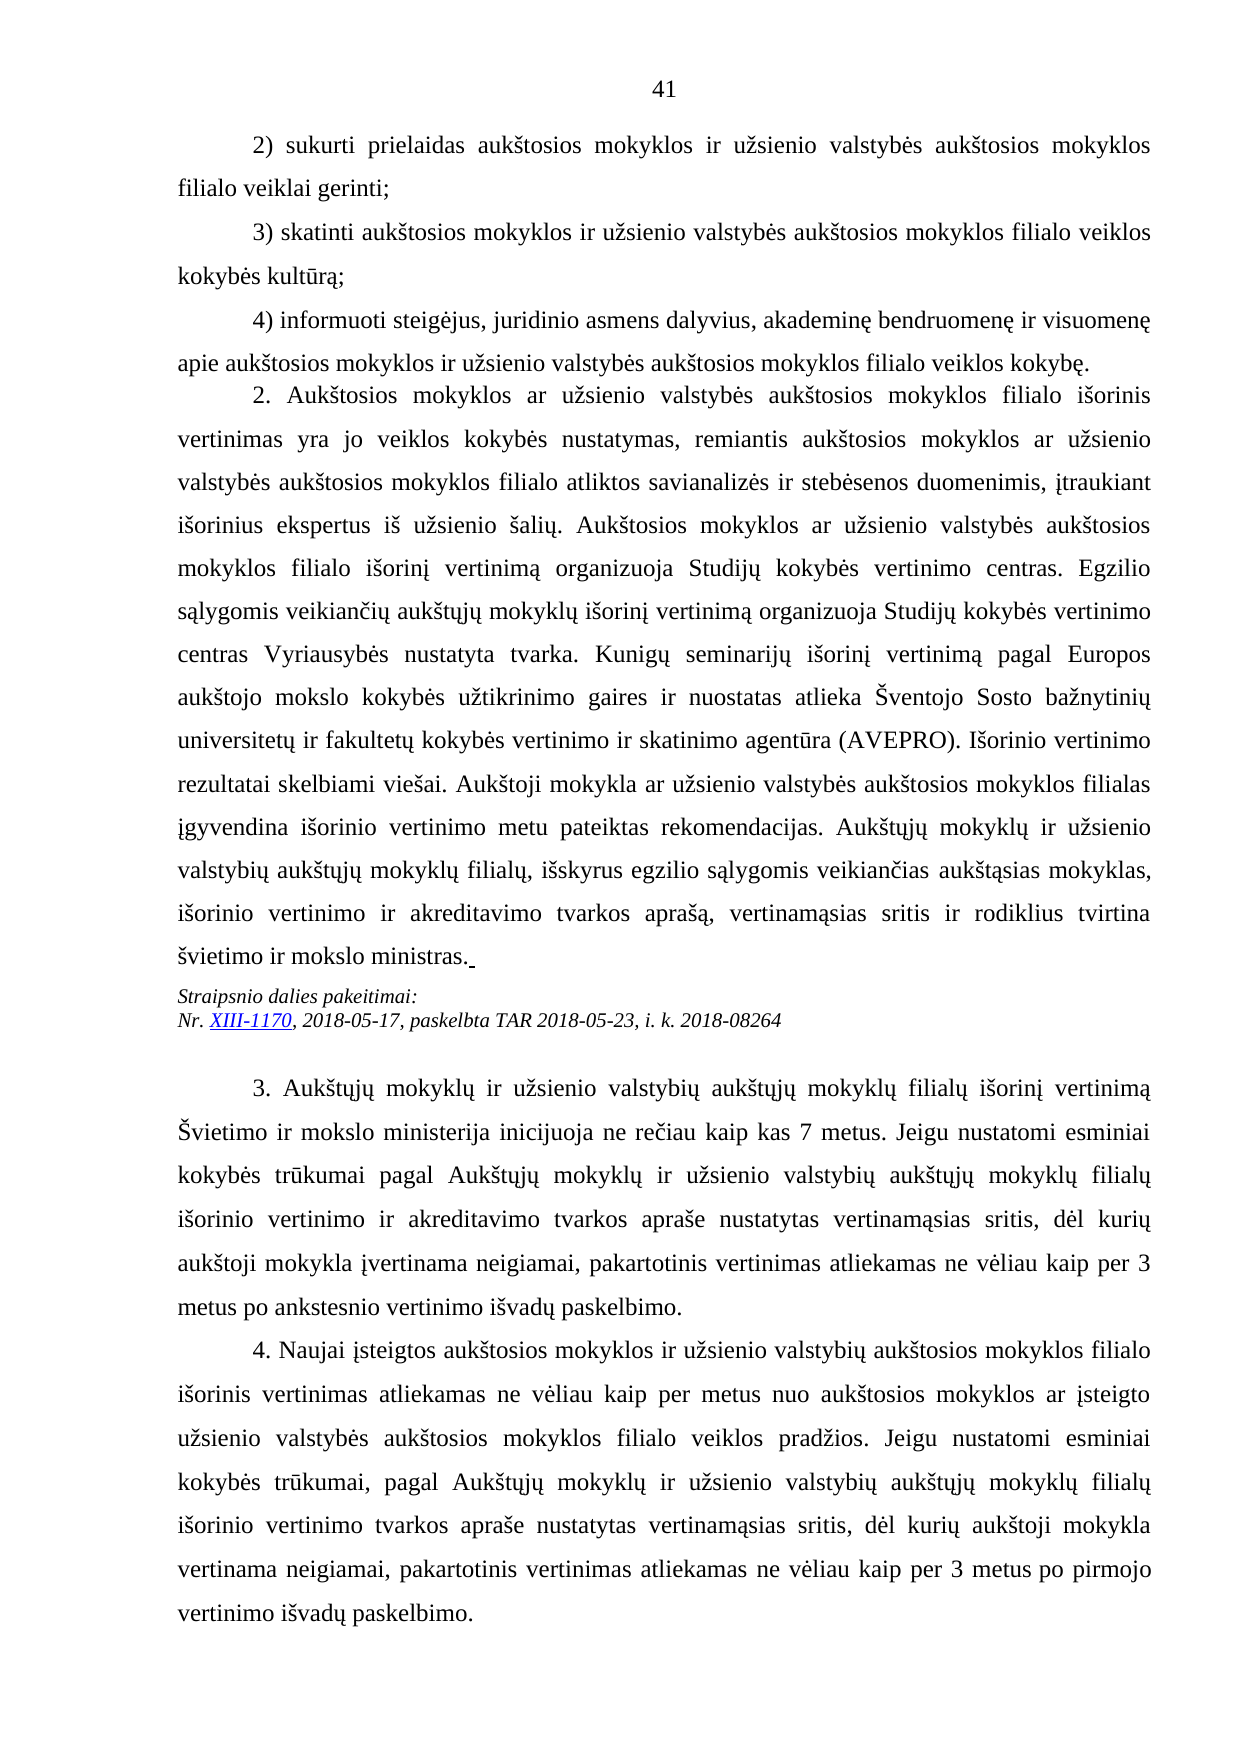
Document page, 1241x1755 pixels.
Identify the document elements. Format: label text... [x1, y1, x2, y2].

text 2. Aukštosios mokyklos ar užsienio valstybės aukštosios mokyklos filialo išorinis vertinimas yra jo veiklos kokybės nustatymas, remiantis aukštosios mokyklos ar užsienio valstybės aukštosios mokyklos filialo atliktos savianalizės ir stebėsenos duomenimis, įtraukiant išorinius ekspertus iš užsienio šalių. Aukštosios mokyklos ar užsienio valstybės aukštosios mokyklos filialo išorinį vertinimą organizuoja Studijų kokybės vertinimo centras. Egzilio sąlygomis veikiančių aukštųjų mokyklų išorinį vertinimą organizuoja Studijų kokybės vertinimo centras Vyriausybės nustatyta tvarka. Kunigų seminarijų išorinį vertinimą pagal Europos aukštojo mokslo kokybės užtikrinimo gaires ir nuostatas atlieka Šventojo Sosto bažnytinių universitetų ir fakultetų kokybės vertinimo ir skatinimo agentūra (AVEPRO). Išorinio vertinimo rezultatai skelbiami viešai. Aukštoji mokykla ar užsienio valstybės aukštosios mokyklos filialas įgyvendina išorinio vertinimo metu pateiktas rekomendacijas. Aukštųjų mokyklų ir užsienio valstybių aukštųjų mokyklų filialų, išskyrus egzilio sąlygomis veikiančias aukštąsias mokyklas, išorinio vertinimo ir akreditavimo tvarkos aprašą, vertinamąsias sritis ir rodiklius tvirtina švietimo ir mokslo ministras. [177, 381, 1152, 970]
text 4) informuoti steigėjus, juridinio asmens dalyvius, akademinę bendruomenę ir visuomenę apie aukštosios mokyklos ir užsienio valstybės aukštosios mokyklos filialo veiklos kokybę. [177, 293, 1152, 381]
text Straipsnio dalies pakeitimai: [177, 984, 1152, 1008]
text 3) skatinti aukštosios mokyklos ir užsienio valstybės aukštosios mokyklos filialo veiklos kokybės kultūrą; [177, 206, 1152, 293]
text Nr. XIII-1170, 2018-05-17, paskelbta TAR 2018-05-23, i. k. 2018-08264 [177, 1008, 1152, 1032]
text 2) sukurti prielaidas aukštosios mokyklos ir užsienio valstybės aukštosios mokyklos filialo veiklai gerinti; [177, 118, 1152, 206]
text 3. Aukštųjų mokyklų ir užsienio valstybių aukštųjų mokyklų filialų išorinį vertinimą Švietimo ir mokslo ministerija inicijuoja ne rečiau kaip kas 7 metus. Jeigu nustatomi esminiai kokybės trūkumai pagal Aukštųjų mokyklų ir užsienio valstybių aukštųjų mokyklų filialų išorinio vertinimo ir akreditavimo tvarkos apraše nustatytas vertinamąsias sritis, dėl kurių aukštoji mokykla įvertinama neigiamai, pakartotinis vertinimas atliekamas ne vėliau kaip per 3 metus po ankstesnio vertinimo išvadų paskelbimo. [177, 1061, 1152, 1324]
text 4. Naujai įsteigtos aukštosios mokyklos ir užsienio valstybių aukštosios mokyklos filialo išorinis vertinimas atliekamas ne vėliau kaip per metus nuo aukštosios mokyklos ar įsteigto užsienio valstybės aukštosios mokyklos filialo veiklos pradžios. Jeigu nustatomi esminiai kokybės trūkumai, pagal Aukštųjų mokyklų ir užsienio valstybių aukštųjų mokyklų filialų išorinio vertinimo tvarkos apraše nustatytas vertinamąsias sritis, dėl kurių aukštoji mokykla vertinama neigiamai, pakartotinis vertinimas atliekamas ne vėliau kaip per 3 metus po pirmojo vertinimo išvadų paskelbimo. [177, 1324, 1152, 1630]
